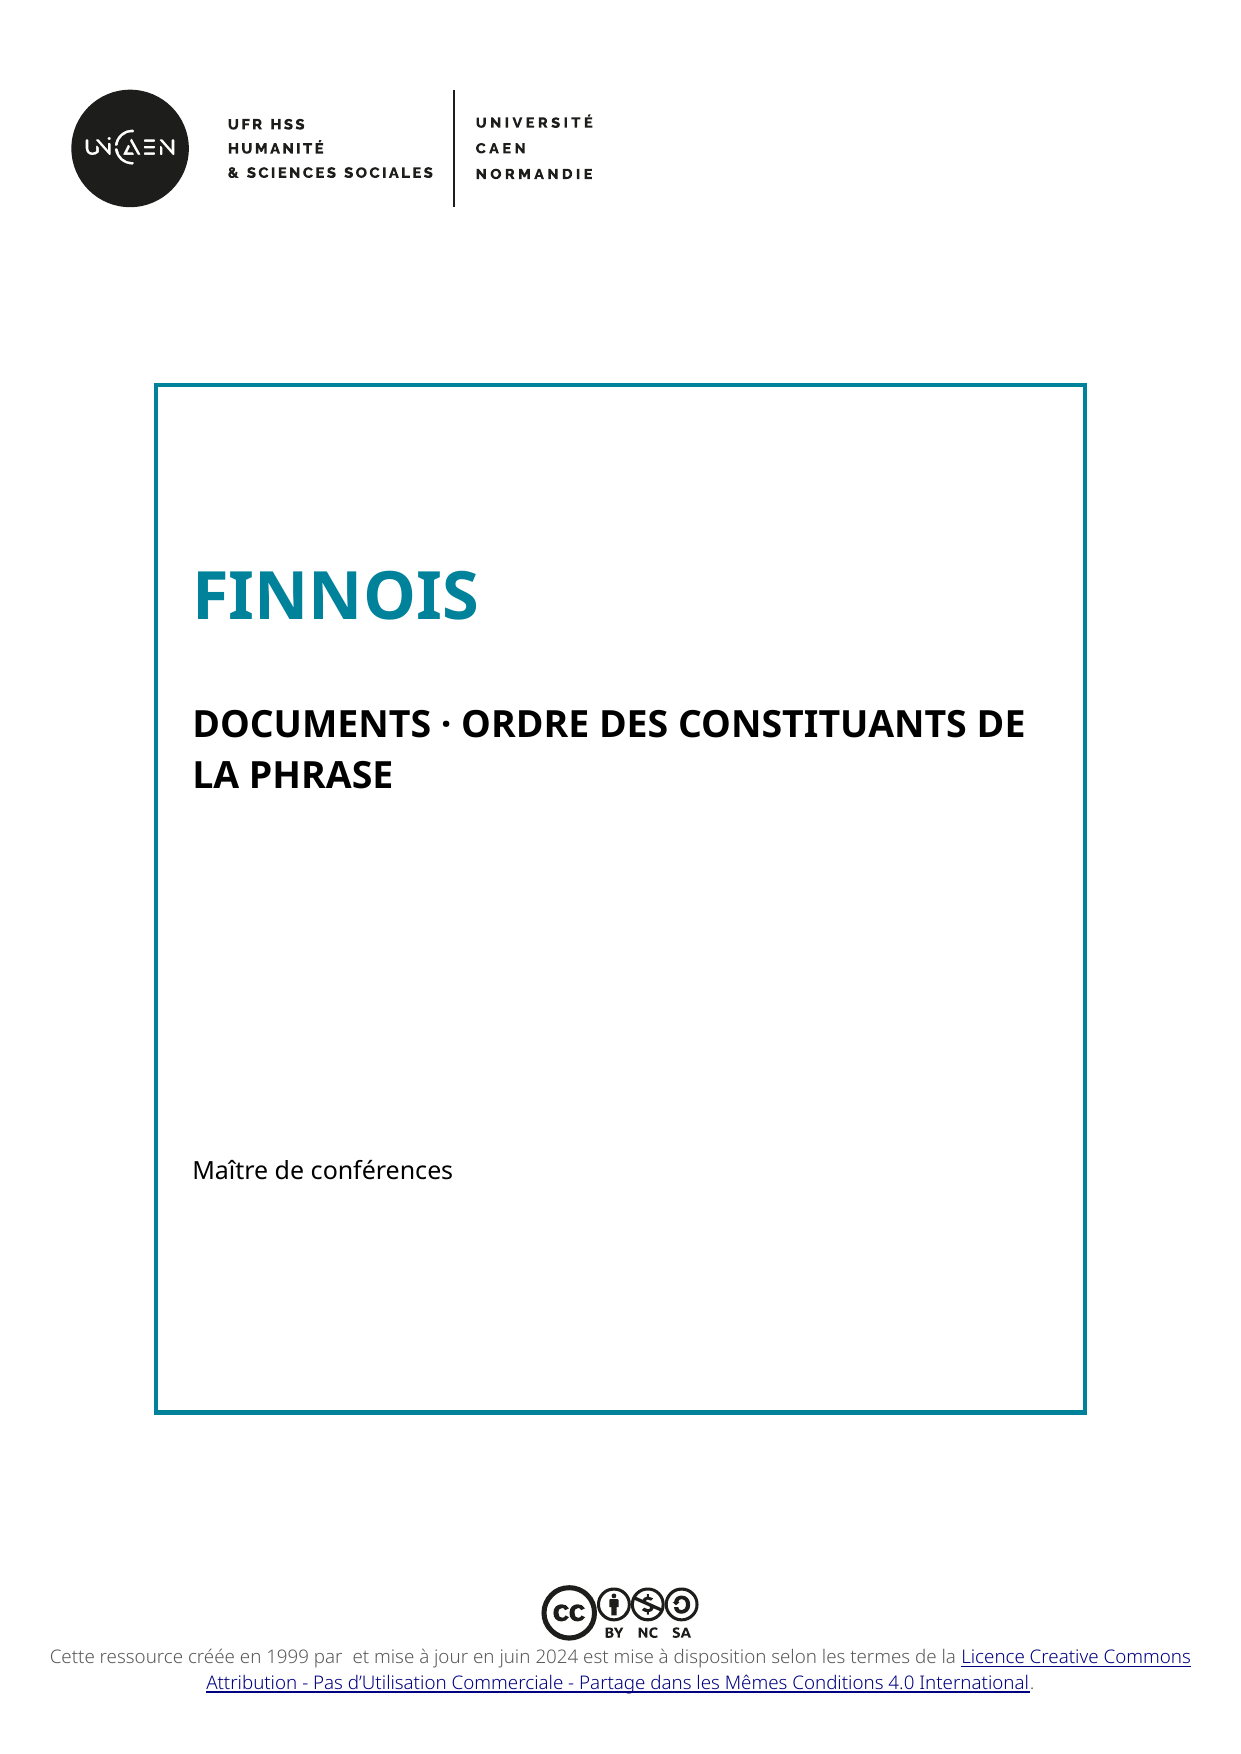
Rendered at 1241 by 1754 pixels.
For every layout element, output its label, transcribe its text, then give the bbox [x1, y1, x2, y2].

text [1087, 1153, 1195, 1187]
text Richard Renault [1087, 1095, 1195, 1141]
text Documents · Ordre des constituants de la phrase [192, 698, 1048, 800]
text FINNOIS [192, 548, 1059, 639]
text Maître de conférences [192, 1153, 1083, 1187]
text Richard Renault [192, 1095, 1083, 1141]
